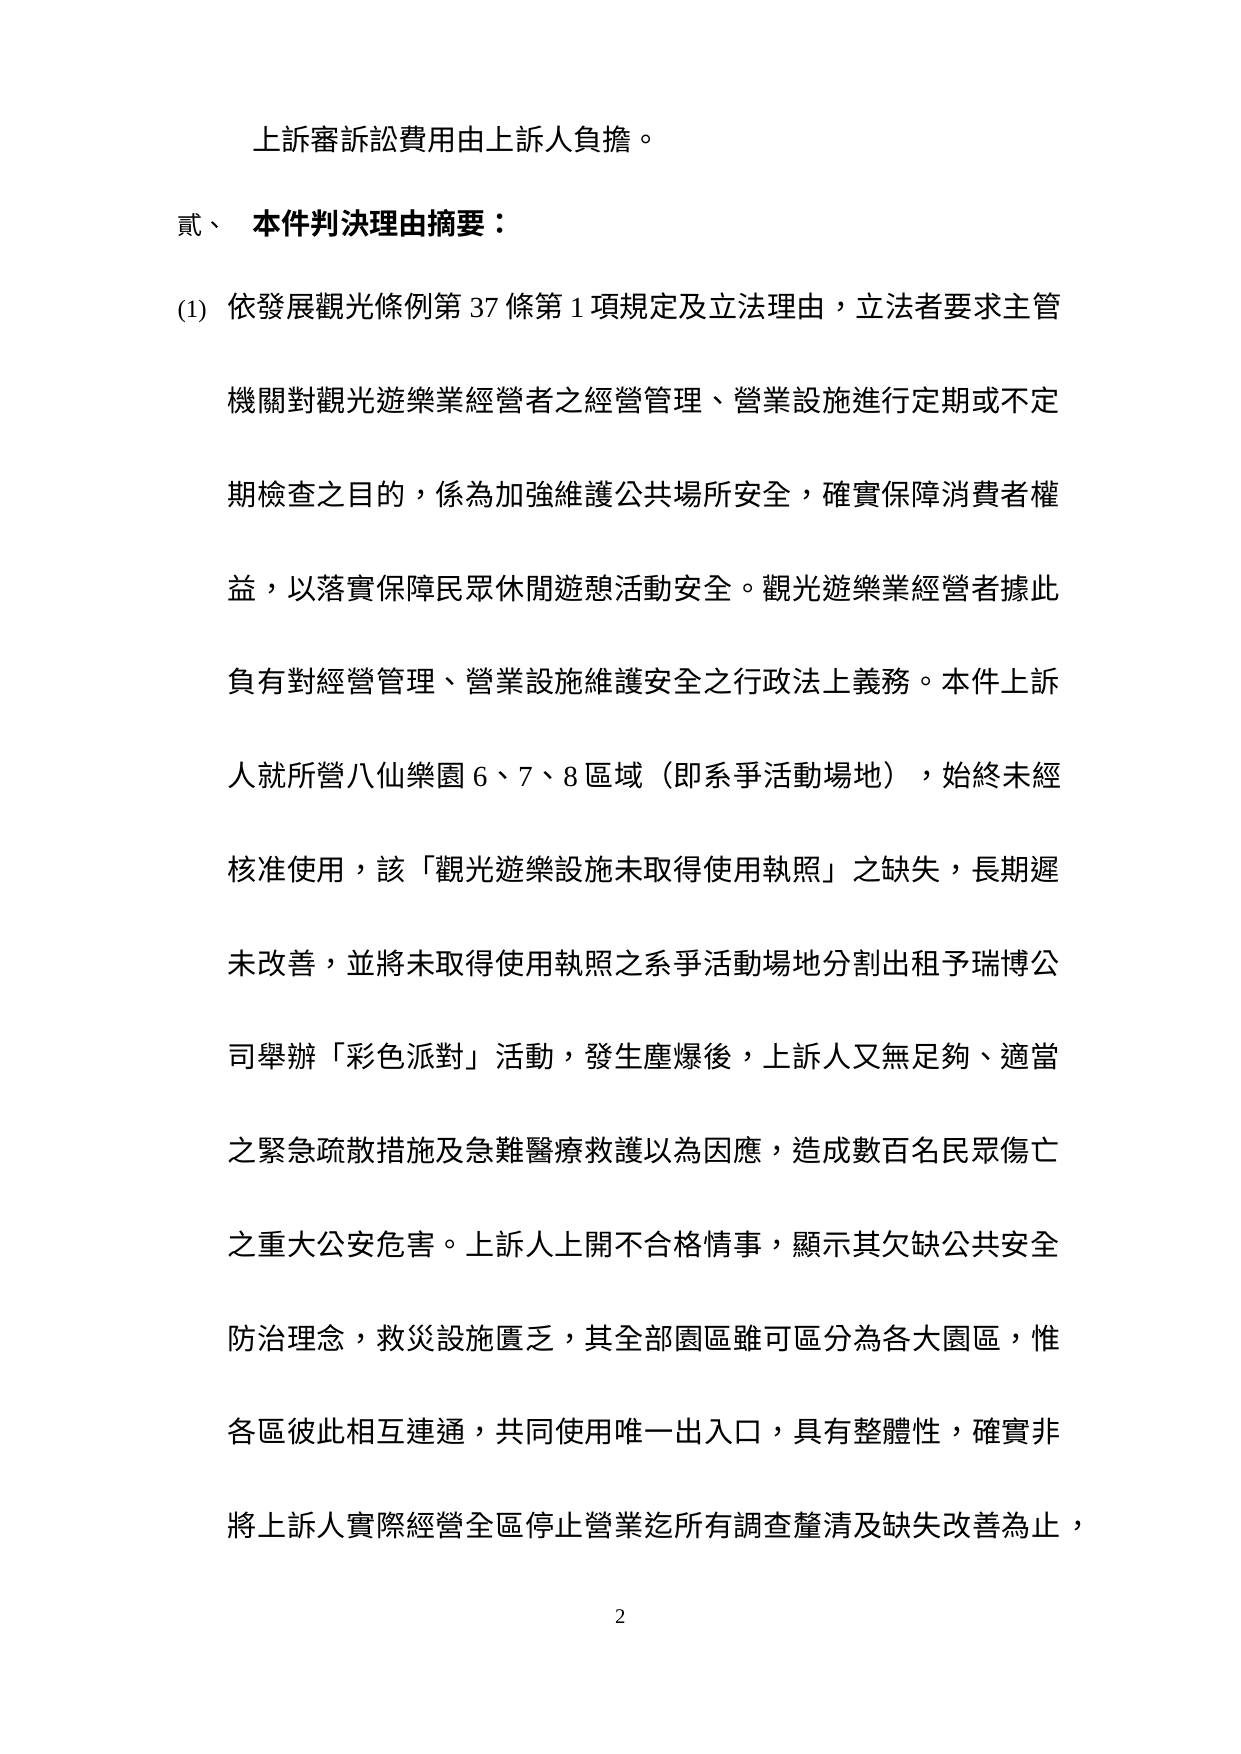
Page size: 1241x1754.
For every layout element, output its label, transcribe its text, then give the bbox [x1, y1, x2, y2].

list 依發展觀光條例第37條第1項規定及立法理由，立法者要求主管機關對觀光遊樂業經營者之經營管理、營業設施進行定期或不定期檢查之目的，係為加強維護公共場所安全，確實保障消費者權益，以落實保障民眾休閒遊憩活動安全。觀光遊樂業經營者據此負有對經營管理、營業設施維護安全之行政法上義務。本件上訴人就所營八仙樂園6、7、8區域（即系爭活動場地），始終未經核准使用，該「觀光遊樂設施未取得使用執照」之缺失，長期遲未改善，並將未取得使用執照之系爭活動場地分割出租予瑞博公司舉辦「彩色派對」活動，發生塵爆後，上訴人又無足夠、適當之緊急疏散措施及急難醫療救護以為因應，造成數百名民眾傷亡之重大公安危害。上訴人上開不合格情事，顯示其欠缺公共安全防治理念，救災設施匱乏，其全部園區雖可區分為各大園區，惟各區彼此相互連通，共同使用唯一出入口，具有整體性，確實非將上訴人實際經營全區停止營業迄所有調查釐清及缺失改善為止，否則不足以有效防止其管理或設施不合格所可能導致危害之擴大發生。因此，被上訴人以上訴人於案發後經依發展觀光條例第37條第1項規定施以檢查結果不合規定，構成情節重大，乃依同條例第54條第1項規定命為全區停止營業處分，本院審認其目的正當、手段適合且必要，而為保障大眾生命權、身體安全權等公共利益，所欲保護之公益顯然優於上訴人因停業所受損害之營業權、財產權，於法並無違誤。因此，本院認被上訴人衡酌上開情狀，命實際經營全區停止營業之處分，並無上訴人上訴意旨所指摘的違反比例原則。 [177, 263, 1063, 1545]
list 本件判決理由摘要： [177, 180, 1063, 242]
text 上訴審訴訟費用由上訴人負擔。 [252, 96, 1063, 159]
